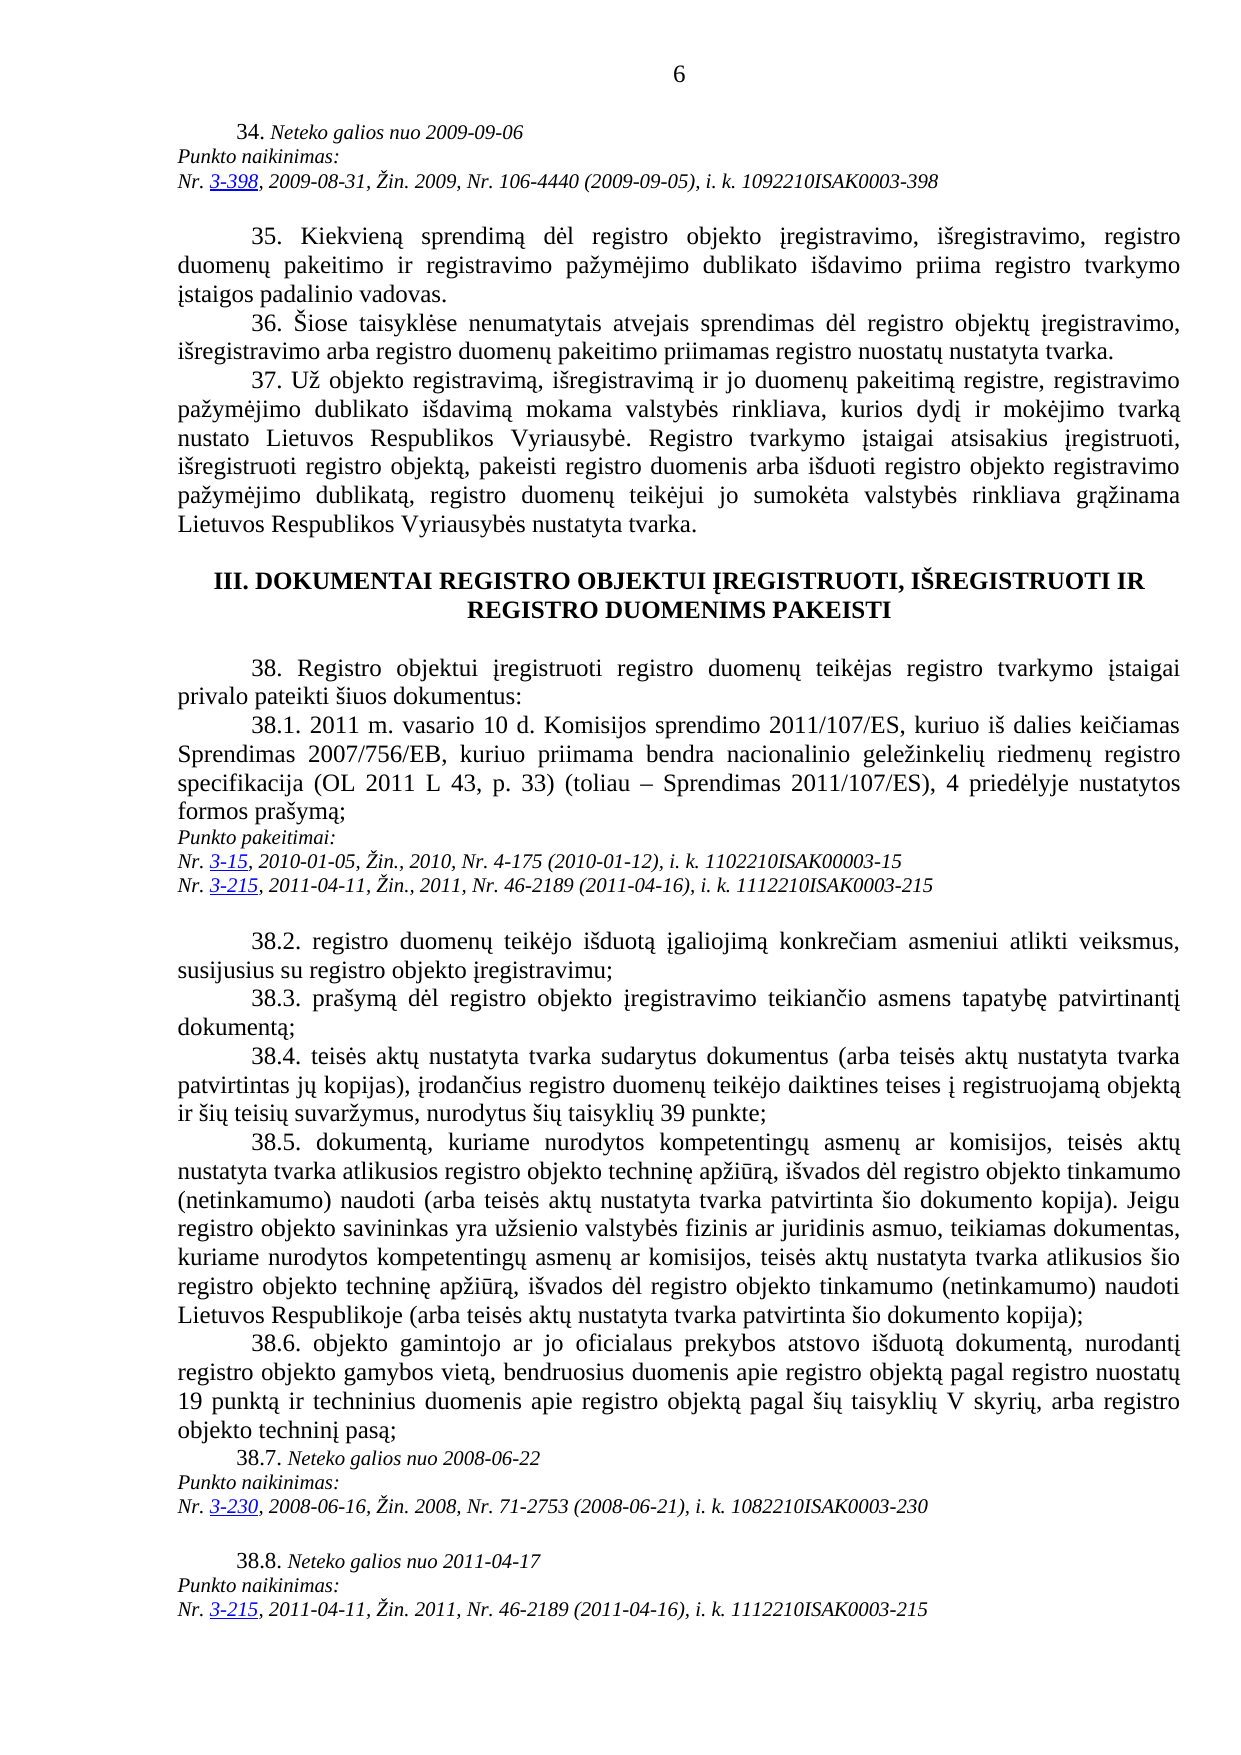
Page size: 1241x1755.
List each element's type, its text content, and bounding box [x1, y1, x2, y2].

text 37. Už objekto registravimą, išregistravimą ir jo duomenų pakeitimą registre, registravimo pažymėjimo dublikato išdavimą mokama valstybės rinkliava, kurios dydį ir mokėjimo tvarką nustato Lietuvos Respublikos Vyriausybė. Registro tvarkymo įstaigai atsisakius įregistruoti, išregistruoti registro objektą, pakeisti registro duomenis arba išduoti registro objekto registravimo pažymėjimo dublikatą, registro duomenų teikėjui jo sumokėta valstybės rinkliava grąžinama Lietuvos Respublikos Vyriausybės nustatyta tvarka. [177, 365, 1181, 538]
text Punkto pakeitimai: [177, 825, 1181, 849]
text Nr. 3-215, 2011-04-11, Žin. 2011, Nr. 46-2189 (2011-04-16), i. k. 1112210ISAK0003-215 [177, 1597, 1181, 1621]
text Nr. 3-215, 2011-04-11, Žin., 2011, Nr. 46-2189 (2011-04-16), i. k. 1112210ISAK0003-215 [177, 873, 1181, 897]
text 38.8. Neteko galios nuo 2011-04-17 [177, 1547, 1181, 1573]
text 38.3. prašymą dėl registro objekto įregistravimo teikiančio asmens tapatybę patvirtinantį dokumentą; [177, 983, 1181, 1041]
text 38. Registro objektui įregistruoti registro duomenų teikėjas registro tvarkymo įstaigai privalo pateikti šiuos dokumentus: [177, 653, 1181, 710]
text Nr. 3-398, 2009-08-31, Žin. 2009, Nr. 106-4440 (2009-09-05), i. k. 1092210ISAK0003-398 [177, 168, 1181, 193]
text 36. Šiose taisyklėse nenumatytais atvejais sprendimas dėl registro objektų įregistravimo, išregistravimo arba registro duomenų pakeitimo priimamas registro nuostatų nustatyta tvarka. [177, 308, 1181, 365]
text Nr. 3-230, 2008-06-16, Žin. 2008, Nr. 71-2753 (2008-06-21), i. k. 1082210ISAK0003-230 [177, 1494, 1181, 1518]
text Punkto naikinimas: [177, 1470, 1181, 1494]
text Punkto naikinimas: [177, 1573, 1181, 1597]
text 38.6. objekto gamintojo ar jo oficialaus prekybos atstovo išduotą dokumentą, nurodantį registro objekto gamybos vietą, bendruosius duomenis apie registro objektą pagal registro nuostatų 19 punktą ir techninius duomenis apie registro objektą pagal šių taisyklių V skyrių, arba registro objekto techninį pasą; [177, 1328, 1181, 1443]
text III. DOKUMENTAI registro OBJEKTUI įregistruoti, išregistruoti ir registro duomenims pakeisti [177, 566, 1181, 624]
text Punkto naikinimas: [177, 144, 1181, 168]
text 38.7. Neteko galios nuo 2008-06-22 [177, 1443, 1181, 1470]
text 38.5. dokumentą, kuriame nurodytos kompetentingų asmenų ar komisijos, teisės aktų nustatyta tvarka atlikusios registro objekto techninę apžiūrą, išvados dėl registro objekto tinkamumo (netinkamumo) naudoti (arba teisės aktų nustatyta tvarka patvirtinta šio dokumento kopija). Jeigu registro objekto savininkas yra užsienio valstybės fizinis ar juridinis asmuo, teikiamas dokumentas, kuriame nurodytos kompetentingų asmenų ar komisijos, teisės aktų nustatyta tvarka atlikusios šio registro objekto techninę apžiūrą, išvados dėl registro objekto tinkamumo (netinkamumo) naudoti Lietuvos Respublikoje (arba teisės aktų nustatyta tvarka patvirtinta šio dokumento kopija); [177, 1127, 1181, 1328]
text Nr. 3-15, 2010-01-05, Žin., 2010, Nr. 4-175 (2010-01-12), i. k. 1102210ISAK00003-15 [177, 849, 1181, 873]
text 38.1. 2011 m. vasario 10 d. Komisijos sprendimo 2011/107/ES, kuriuo iš dalies keičiamas Sprendimas 2007/756/EB, kuriuo priimama bendra nacionalinio geležinkelių riedmenų registro specifikacija (OL 2011 L 43, p. 33) (toliau – Sprendimas 2011/107/ES), 4 priedėlyje nustatytos formos prašymą; [177, 710, 1181, 825]
text 38.2. registro duomenų teikėjo išduotą įgaliojimą konkrečiam asmeniui atlikti veiksmus, susijusius su registro objekto įregistravimu; [177, 926, 1181, 983]
text 35. Kiekvieną sprendimą dėl registro objekto įregistravimo, išregistravimo, registro duomenų pakeitimo ir registravimo pažymėjimo dublikato išdavimo priima registro tvarkymo įstaigos padalinio vadovas. [177, 221, 1181, 308]
text 38.4. teisės aktų nustatyta tvarka sudarytus dokumentus (arba teisės aktų nustatyta tvarka patvirtintas jų kopijas), įrodančius registro duomenų teikėjo daiktines teises į registruojamą objektą ir šių teisių suvaržymus, nurodytus šių taisyklių 39 punkte; [177, 1041, 1181, 1127]
text 34. Neteko galios nuo 2009-09-06 [177, 118, 1181, 144]
